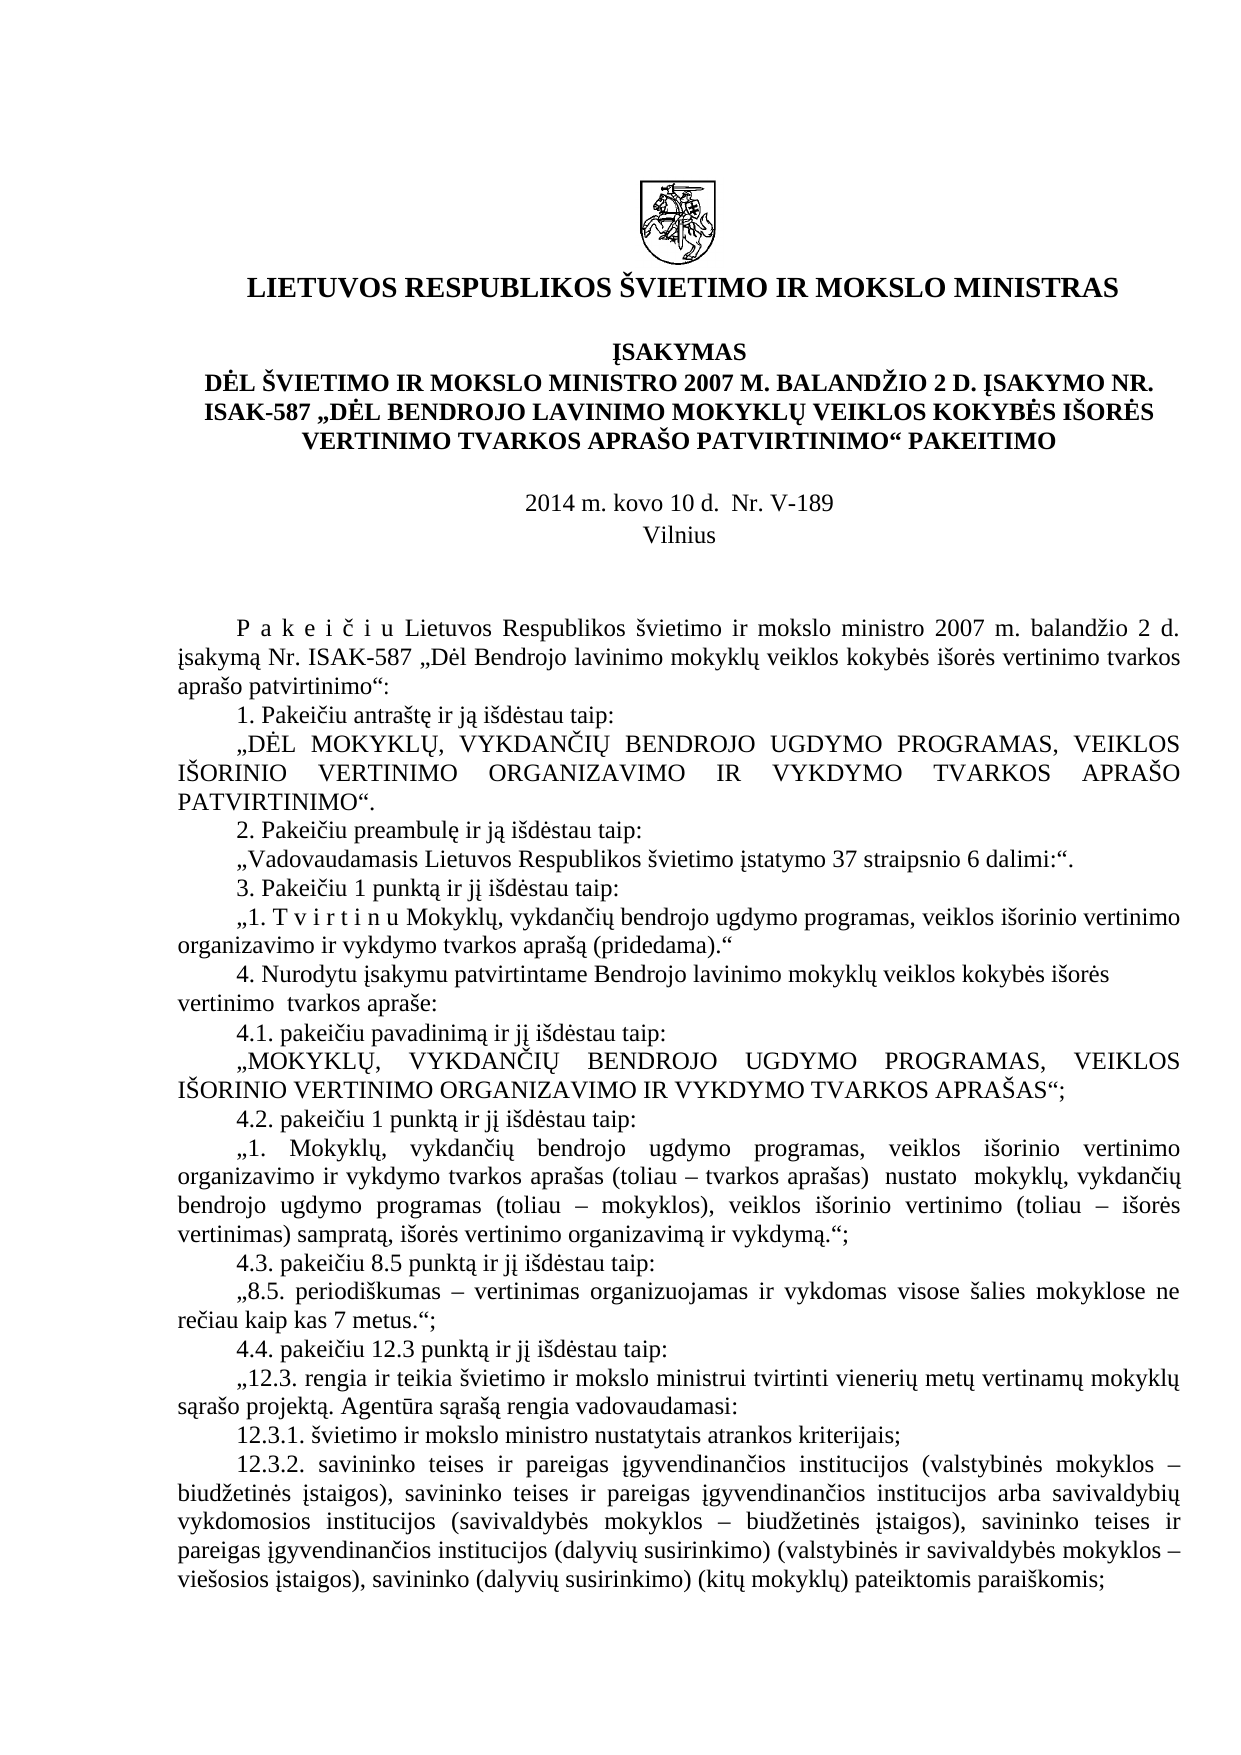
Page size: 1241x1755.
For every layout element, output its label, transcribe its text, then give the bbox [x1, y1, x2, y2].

text ĮSAKYMAS [177, 337, 1181, 366]
text „Vadovaudamasis Lietuvos Respublikos švietimo įstatymo 37 straipsnio 6 dalimi:“. [177, 844, 1181, 873]
text 4.3. pakeičiu 8.5 punktą ir jį išdėstau taip: [177, 1248, 1181, 1276]
text 3. Pakeičiu 1 punktą ir jį išdėstau taip: [177, 873, 1181, 902]
text 1. Pakeičiu antraštę ir ją išdėstau taip: [177, 701, 1181, 729]
text „12.3. rengia ir teikia švietimo ir mokslo ministrui tvirtinti vienerių metų vertinamų mokyklų sąrašo projektą. Agentūra sąrašą rengia vadovaudamasi: [177, 1363, 1181, 1420]
text „1. T v i r t i n u Mokyklų, vykdančių bendrojo ugdymo programas, veiklos išorinio vertinimo organizavimo ir vykdymo tvarkos aprašą (pridedama).“ [177, 902, 1181, 959]
text P a k e i č i u Lietuvos Respublikos švietimo ir mokslo ministro 2007 m. balandžio 2 d. įsakymą Nr. ISAK-587 „Dėl Bendrojo lavinimo mokyklų veiklos kokybės išorės vertinimo tvarkos aprašo patvirtinimo“: [177, 613, 1181, 701]
text Vilnius [177, 520, 1181, 549]
text 2. Pakeičiu preambulę ir ją išdėstau taip: [177, 816, 1181, 844]
text 2014 m. kovo 10 d. Nr. V-189 [177, 488, 1181, 518]
text 4. Nurodytu įsakymu patvirtintame Bendrojo lavinimo mokyklų veiklos kokybės išorės vertinimo tvarkos apraše: [177, 959, 1181, 1018]
text LIETUVOS RESPUBLIKOS ŠVIETIMO IR MOKSLO MINISTRAS [177, 270, 1181, 304]
text 12.3.1. švietimo ir mokslo ministro nustatytais atrankos kriterijais; [177, 1420, 1181, 1449]
text 4.1. pakeičiu pavadinimą ir jį išdėstau taip: [177, 1018, 1181, 1046]
text „DĖL MOKYKLŲ, VYKDANČIŲ BENDROJO UGDYMO PROGRAMAS, VEIKLOS IŠORINIO VERTINIMO ORGANIZAVIMO IR VYKDYMO TVARKOS APRAŠO PATVIRTINIMO“. [177, 729, 1181, 816]
text „8.5. periodiškumas – vertinimas organizuojamas ir vykdomas visose šalies mokyklose ne rečiau kaip kas 7 metus.“; [177, 1276, 1181, 1334]
text „MOKYKLŲ, VYKDANČIŲ BENDROJO UGDYMO PROGRAMAS, VEIKLOS IŠORINIO VERTINIMO ORGANIZAVIMO IR VYKDYMO TVARKOS APRAŠAS“; [177, 1046, 1181, 1104]
text 12.3.2. savininko teises ir pareigas įgyvendinančios institucijos (valstybinės mokyklos – biudžetinės įstaigos), savininko teises ir pareigas įgyvendinančios institucijos arba savivaldybių vykdomosios institucijos (savivaldybės mokyklos – biudžetinės įstaigos), savininko teises ir pareigas įgyvendinančios institucijos (dalyvių susirinkimo) (valstybinės ir savivaldybės mokyklos – viešosios įstaigos), savininko (dalyvių susirinkimo) (kitų mokyklų) pateiktomis paraiškomis; [177, 1449, 1181, 1593]
text „1. Mokyklų, vykdančių bendrojo ugdymo programas, veiklos išorinio vertinimo organizavimo ir vykdymo tvarkos aprašas (toliau – tvarkos aprašas) nustato mokyklų, vykdančių bendrojo ugdymo programas (toliau – mokyklos), veiklos išorinio vertinimo (toliau – išorės vertinimas) sampratą, išorės vertinimo organizavimą ir vykdymą.“; [177, 1133, 1181, 1248]
text 4.2. pakeičiu 1 punktą ir jį išdėstau taip: [177, 1104, 1181, 1133]
text 4.4. pakeičiu 12.3 punktą ir jį išdėstau taip: [177, 1334, 1181, 1363]
text DĖL švietimo ir mokslo ministro 2007 m. balandžio 2 d. įsakymo Nr. isak-587 „DĖL bendrojo lavinimo mokyklų veiklos kokybės išorės vertinimo tvarkos aprašo patvirtinimo“ pakeitIMO [177, 368, 1181, 455]
